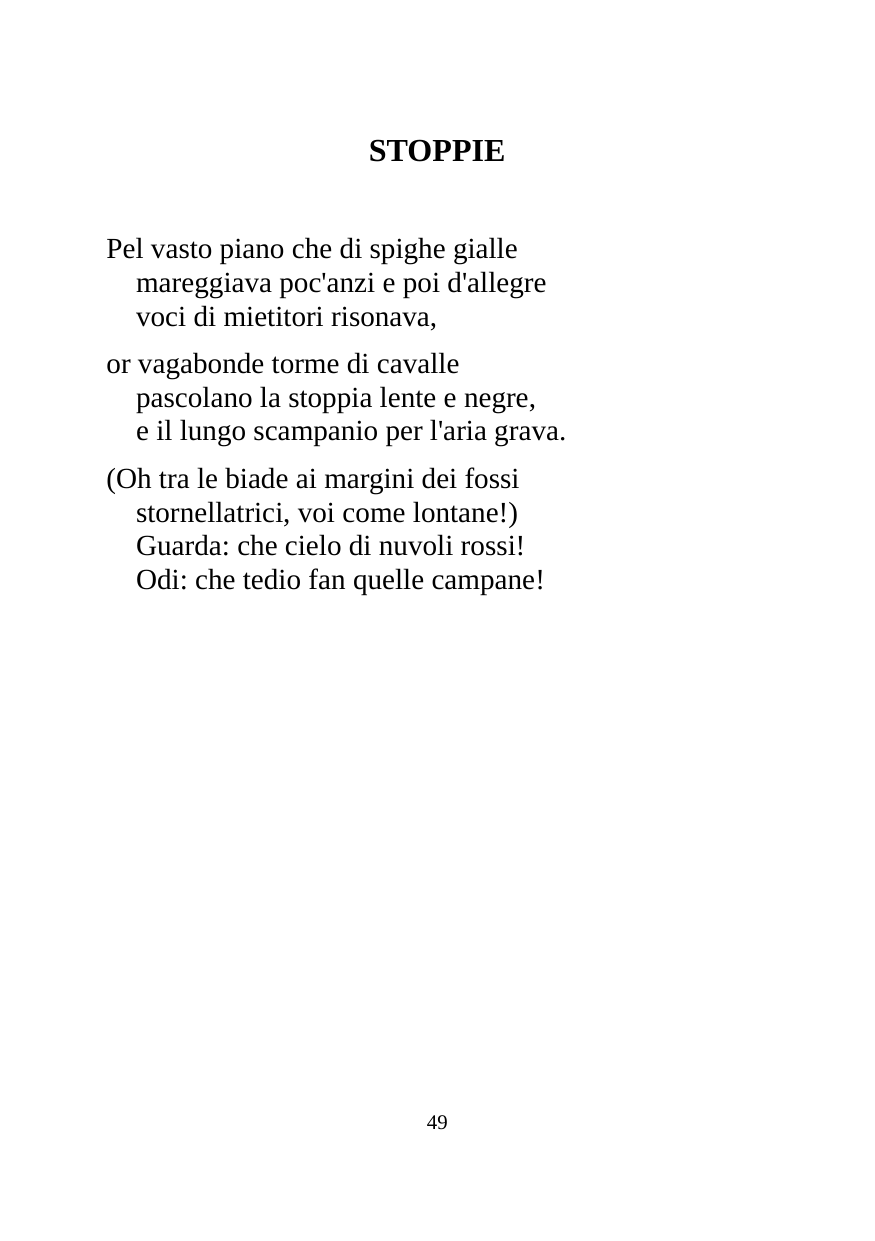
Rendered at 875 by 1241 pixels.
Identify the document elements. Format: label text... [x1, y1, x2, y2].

text (Oh tra le biade ai margini dei fossi stornellatrici, voi come lontane!) Guarda: che cielo di nuvoli rossi! Odi: che tedio fan quelle campane! [106, 461, 768, 595]
subtitle STOPPIE [106, 131, 768, 168]
text Pel vasto piano che di spighe gialle mareggiava poc'anzi e poi d'allegre voci di mietitori risonava, [106, 232, 768, 332]
text or vagabonde torme di cavalle pascolano la stoppia lente e negre, e il lungo scampanio per l'aria grava. [106, 346, 768, 447]
